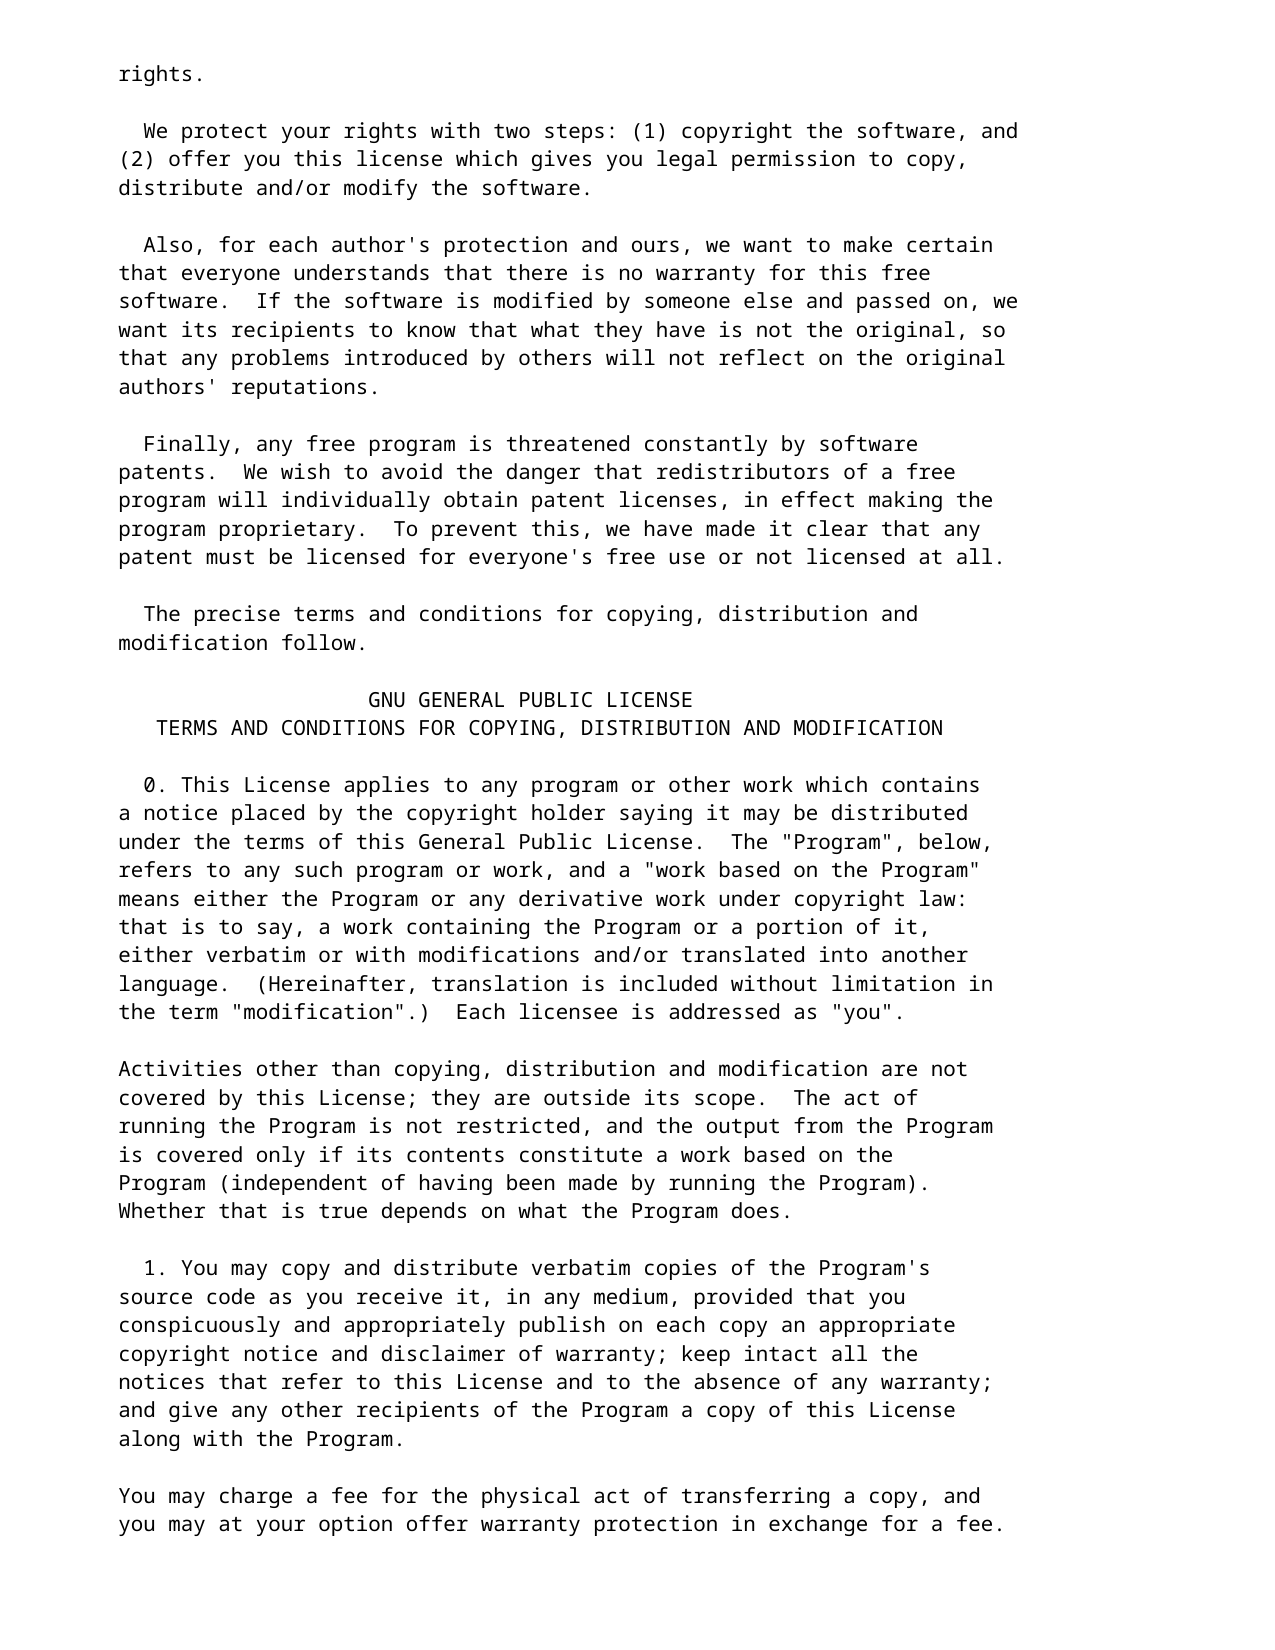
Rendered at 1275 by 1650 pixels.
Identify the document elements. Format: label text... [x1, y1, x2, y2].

text program will individually obtain patent licenses, in effect making the [118, 486, 1216, 514]
text Finally, any free program is threatened constantly by software [118, 429, 1216, 457]
text authors' reputations. [118, 372, 1216, 400]
text modification follow. [118, 628, 1216, 656]
text You may charge a fee for the physical act of transferring a copy, and [118, 1481, 1216, 1509]
text language. (Hereinafter, translation is included without limitation in [118, 969, 1216, 997]
text program proprietary. To prevent this, we have made it clear that any [118, 514, 1216, 542]
text refers to any such program or work, and a "work based on the Program" [118, 855, 1216, 884]
text either verbatim or with modifications and/or translated into another [118, 941, 1216, 969]
text means either the Program or any derivative work under copyright law: [118, 884, 1216, 912]
text copyright notice and disclaimer of warranty; keep intact all the [118, 1339, 1216, 1367]
text running the Program is not restricted, and the output from the Program [118, 1111, 1216, 1140]
text that is to say, a work containing the Program or a portion of it, [118, 912, 1216, 941]
text 0. This License applies to any program or other work which contains [118, 770, 1216, 798]
text that any problems introduced by others will not reflect on the original [118, 343, 1216, 372]
text Activities other than copying, distribution and modification are not [118, 1054, 1216, 1083]
text GNU GENERAL PUBLIC LICENSE [118, 685, 1216, 713]
text We protect your rights with two steps: (1) copyright the software, and [118, 116, 1216, 144]
text covered by this License; they are outside its scope. The act of [118, 1083, 1216, 1111]
text Program (independent of having been made by running the Program). [118, 1168, 1216, 1197]
text notices that refer to this License and to the absence of any warranty; [118, 1367, 1216, 1396]
text patents. We wish to avoid the danger that redistributors of a free [118, 457, 1216, 486]
text source code as you receive it, in any medium, provided that you [118, 1282, 1216, 1310]
text and give any other recipients of the Program a copy of this License [118, 1396, 1216, 1424]
text The precise terms and conditions for copying, distribution and [118, 599, 1216, 628]
text along with the Program. [118, 1424, 1216, 1452]
text want its recipients to know that what they have is not the original, so [118, 315, 1216, 343]
text TERMS AND CONDITIONS FOR COPYING, DISTRIBUTION AND MODIFICATION [118, 713, 1216, 742]
text distribute and/or modify the software. [118, 173, 1216, 201]
text Whether that is true depends on what the Program does. [118, 1197, 1216, 1225]
text you may at your option offer warranty protection in exchange for a fee. [118, 1509, 1216, 1538]
text that everyone understands that there is no warranty for this free [118, 258, 1216, 287]
text the term "modification".) Each licensee is addressed as "you". [118, 997, 1216, 1026]
text rights. [118, 59, 1216, 87]
text 1. You may copy and distribute verbatim copies of the Program's [118, 1253, 1216, 1282]
text (2) offer you this license which gives you legal permission to copy, [118, 144, 1216, 173]
text under the terms of this General Public License. The "Program", below, [118, 827, 1216, 855]
text Also, for each author's protection and ours, we want to make certain [118, 230, 1216, 258]
text a notice placed by the copyright holder saying it may be distributed [118, 798, 1216, 827]
text is covered only if its contents constitute a work based on the [118, 1140, 1216, 1168]
text software. If the software is modified by someone else and passed on, we [118, 287, 1216, 315]
text conspicuously and appropriately publish on each copy an appropriate [118, 1310, 1216, 1339]
text patent must be licensed for everyone's free use or not licensed at all. [118, 542, 1216, 571]
